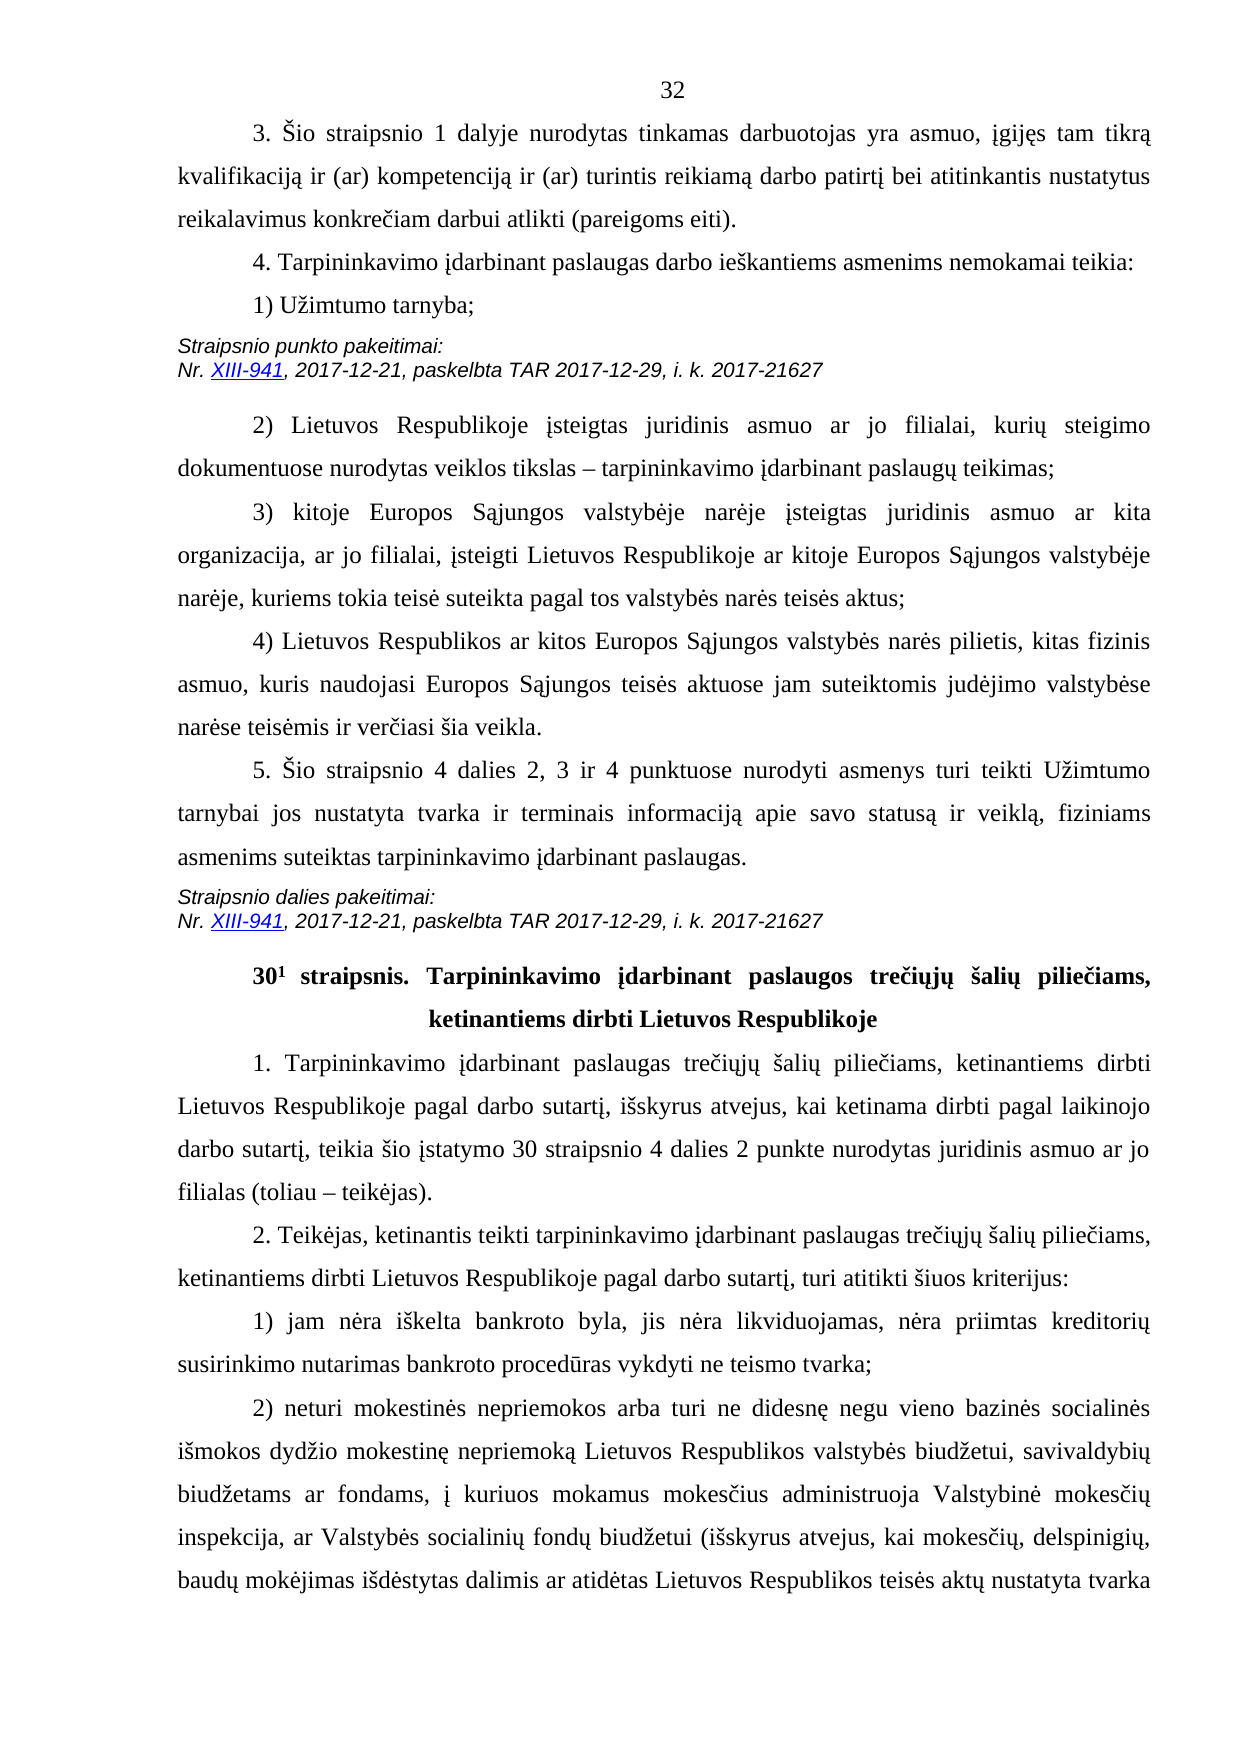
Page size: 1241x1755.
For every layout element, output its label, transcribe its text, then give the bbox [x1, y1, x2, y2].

text Straipsnio punkto pakeitimai: [177, 334, 1152, 358]
text 2. Teikėjas, ketinantis teikti tarpininkavimo įdarbinant paslaugas trečiųjų šalių piliečiams, ketinantiems dirbti Lietuvos Respublikoje pagal darbo sutartį, turi atitikti šiuos kriterijus: [177, 1220, 1152, 1292]
text 3. Šio straipsnio 1 dalyje nurodytas tinkamas darbuotojas yra asmuo, įgijęs tam tikrą kvalifikaciją ir (ar) kompetenciją ir (ar) turintis reikiamą darbo patirtį bei atitinkantis nustatytus reikalavimus konkrečiam darbui atlikti (pareigoms eiti). [177, 118, 1152, 233]
text 1) Užimtumo tarnyba; [177, 291, 1152, 319]
text Nr. XIII-941, 2017-12-21, paskelbta TAR 2017-12-29, i. k. 2017-21627 [177, 358, 1152, 382]
text 4) Lietuvos Respublikos ar kitos Europos Sąjungos valstybės narės pilietis, kitas fizinis asmuo, kuris naudojasi Europos Sąjungos teisės aktuose jam suteiktomis judėjimo valstybėse narėse teisėmis ir verčiasi šia veikla. [177, 626, 1152, 741]
text 5. Šio straipsnio 4 dalies 2, 3 ir 4 punktuose nurodyti asmenys turi teikti Užimtumo tarnybai jos nustatyta tvarka ir terminais informaciją apie savo statusą ir veiklą, fiziniams asmenims suteiktas tarpininkavimo įdarbinant paslaugas. [177, 755, 1152, 870]
text 1. Tarpininkavimo įdarbinant paslaugas trečiųjų šalių piliečiams, ketinantiems dirbti Lietuvos Respublikoje pagal darbo sutartį, išskyrus atvejus, kai ketinama dirbti pagal laikinojo darbo sutartį, teikia šio įstatymo 30 straipsnio 4 dalies 2 punkte nurodytas juridinis asmuo ar jo filialas (toliau – teikėjas). [177, 1048, 1152, 1206]
text 4. Tarpininkavimo įdarbinant paslaugas darbo ieškantiems asmenims nemokamai teikia: [177, 247, 1152, 276]
text Straipsnio dalies pakeitimai: [177, 885, 1152, 909]
text 2) Lietuvos Respublikoje įsteigtas juridinis asmuo ar jo filialai, kurių steigimo dokumentuose nurodytas veiklos tikslas – tarpininkavimo įdarbinant paslaugų teikimas; [177, 410, 1152, 482]
text 3) kitoje Europos Sąjungos valstybėje narėje įsteigtas juridinis asmuo ar kita organizacija, ar jo filialai, įsteigti Lietuvos Respublikoje ar kitoje Europos Sąjungos valstybėje narėje, kuriems tokia teisė suteikta pagal tos valstybės narės teisės aktus; [177, 497, 1152, 612]
text 301 straipsnis. Tarpininkavimo įdarbinant paslaugos trečiųjų šalių piliečiams, ketinantiems dirbti Lietuvos Respublikoje [252, 961, 1152, 1033]
text Nr. XIII-941, 2017-12-21, paskelbta TAR 2017-12-29, i. k. 2017-21627 [177, 909, 1152, 933]
text 1) jam nėra iškelta bankroto byla, jis nėra likviduojamas, nėra priimtas kreditorių susirinkimo nutarimas bankroto procedūras vykdyti ne teismo tvarka; [177, 1306, 1152, 1378]
text 2) neturi mokestinės nepriemokos arba turi ne didesnę negu vieno bazinės socialinės išmokos dydžio mokestinę nepriemoką Lietuvos Respublikos valstybės biudžetui, savivaldybių biudžetams ar fondams, į kuriuos mokamus mokesčius administruoja Valstybinė mokesčių inspekcija, ar Valstybės socialinių fondų biudžetui (išskyrus atvejus, kai mokesčių, delspinigių, baudų mokėjimas išdėstytas dalimis ar atidėtas Lietuvos Respublikos teisės aktų nustatyta tvarka [177, 1393, 1152, 1594]
